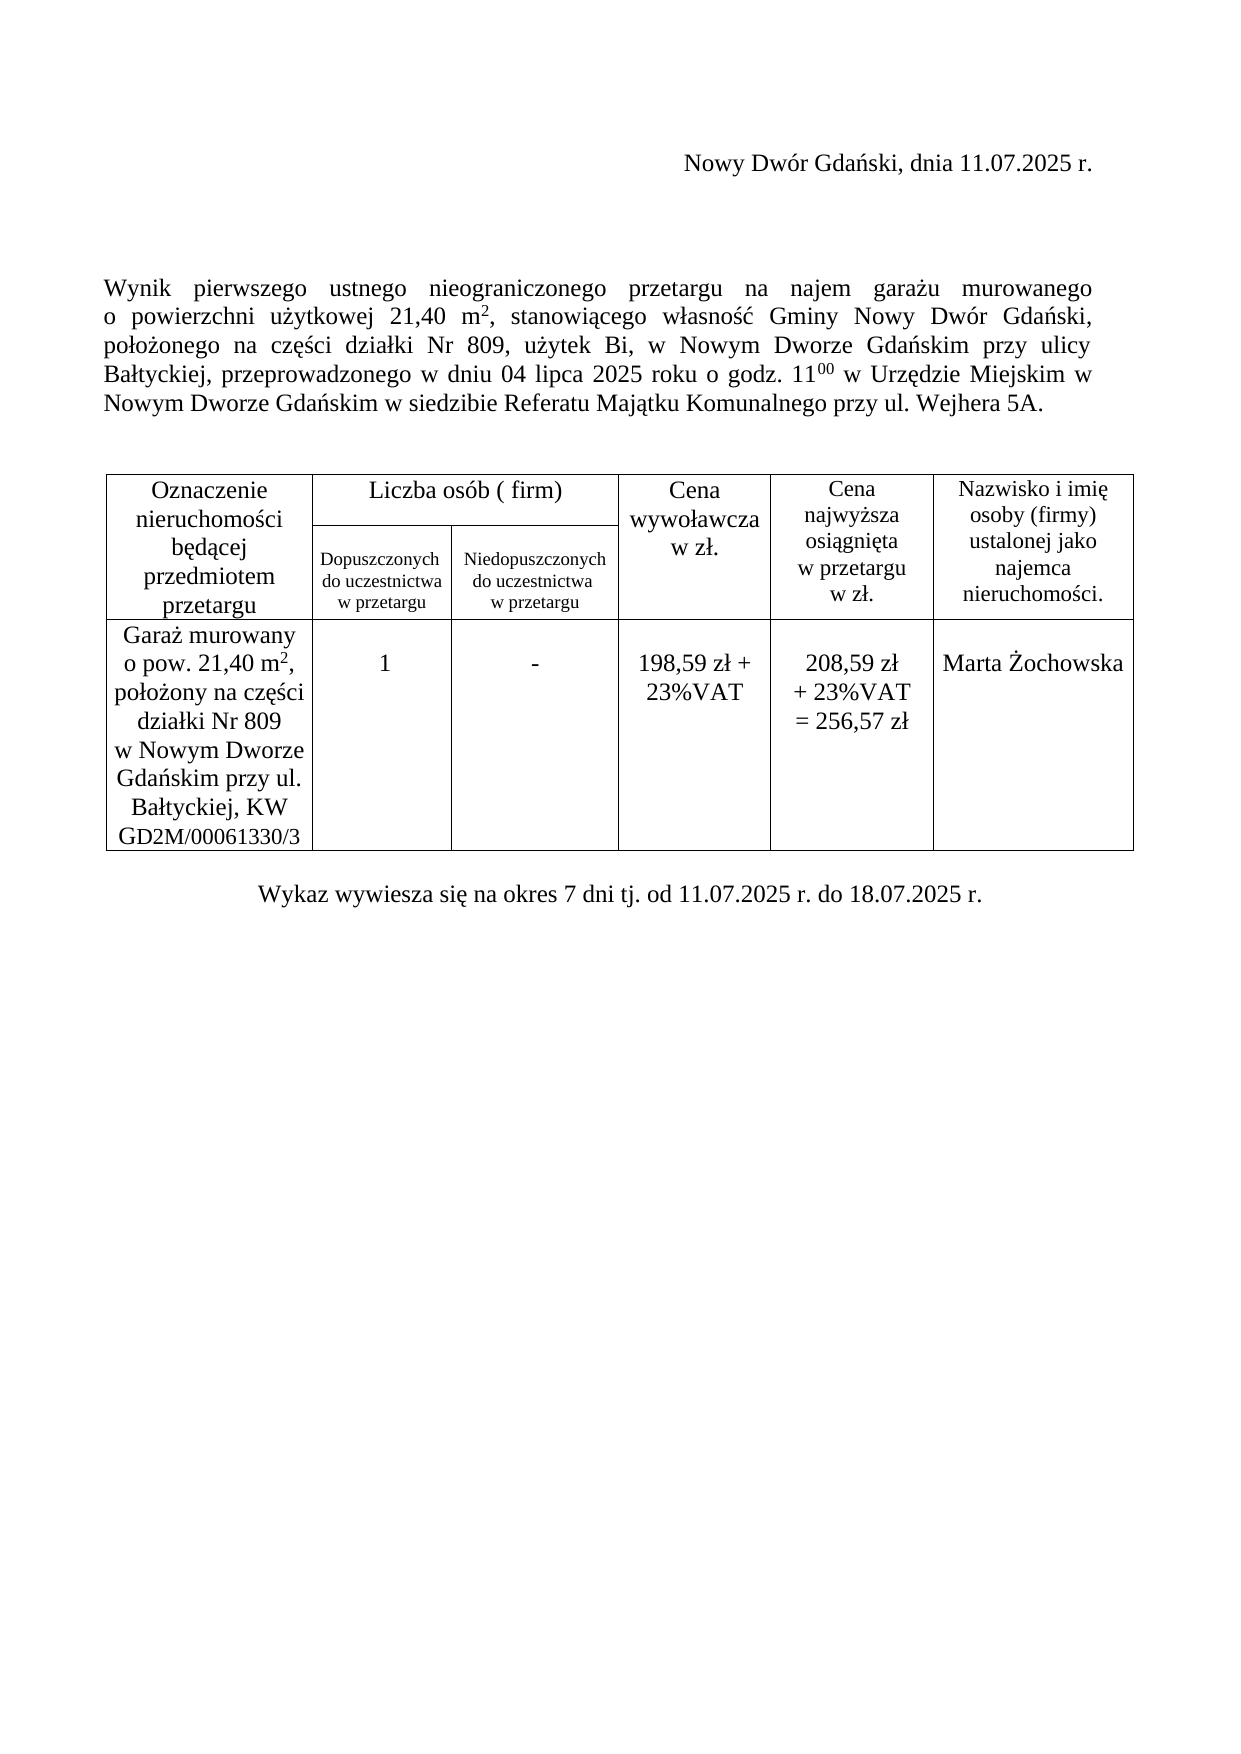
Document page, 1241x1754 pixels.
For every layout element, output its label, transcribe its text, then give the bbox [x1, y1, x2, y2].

text Wynik pierwszego ustnego nieograniczonego przetargu na najem garażu murowanego o powierzchni użytkowej 21,40 m2, stanowiącego własność Gminy Nowy Dwór Gdański, położonego na części działki Nr 809, użytek Bi, w Nowym Dworze Gdańskim przy ulicy Bałtyckiej, przeprowadzonego w dniu 04 lipca 2025 roku o godz. 1100 w Urzędzie Miejskim w Nowym Dworze Gdańskim w siedzibie Referatu Majątku Komunalnego przy ul. Wejhera 5A. [103, 273, 1093, 416]
table_cell 1 [313, 620, 451, 850]
table_cell - [452, 620, 618, 850]
text Wykaz wywiesza się na okres 7 dni tj. od 11.07.2025 r. do 18.07.2025 r. [148, 879, 1093, 908]
table_header Liczba osób ( firm) [313, 475, 618, 525]
table_cell Garaż murowany o pow. 21,40 m2, położony na części działki Nr 809 w Nowym Dworze Gdańskim przy ul. Bałtyckiej, KW GD2M/00061330/3 [107, 620, 312, 850]
table_cell 208,59 zł + 23%VAT = 256,57 zł [771, 620, 933, 850]
table_header Oznaczenie nieruchomości będącej przedmiotem przetargu [107, 475, 312, 619]
table_cell Dopuszczonych do uczestnictwa w przetargu [313, 526, 451, 619]
table_header Cena wywoławcza w zł. [619, 475, 770, 619]
table_header Cena najwyższa osiągnięta w przetargu w zł. [771, 475, 933, 619]
table_header Nazwisko i imię osoby (firmy) ustalonej jako najemca nieruchomości. [934, 475, 1133, 619]
table_cell Marta Żochowska [934, 620, 1133, 850]
text Nowy Dwór Gdański, dnia 11.07.2025 r. [148, 148, 1093, 176]
table_cell Niedopuszczonych do uczestnictwa w przetargu [452, 526, 618, 619]
table_cell 198,59 zł + 23%VAT [619, 620, 770, 850]
